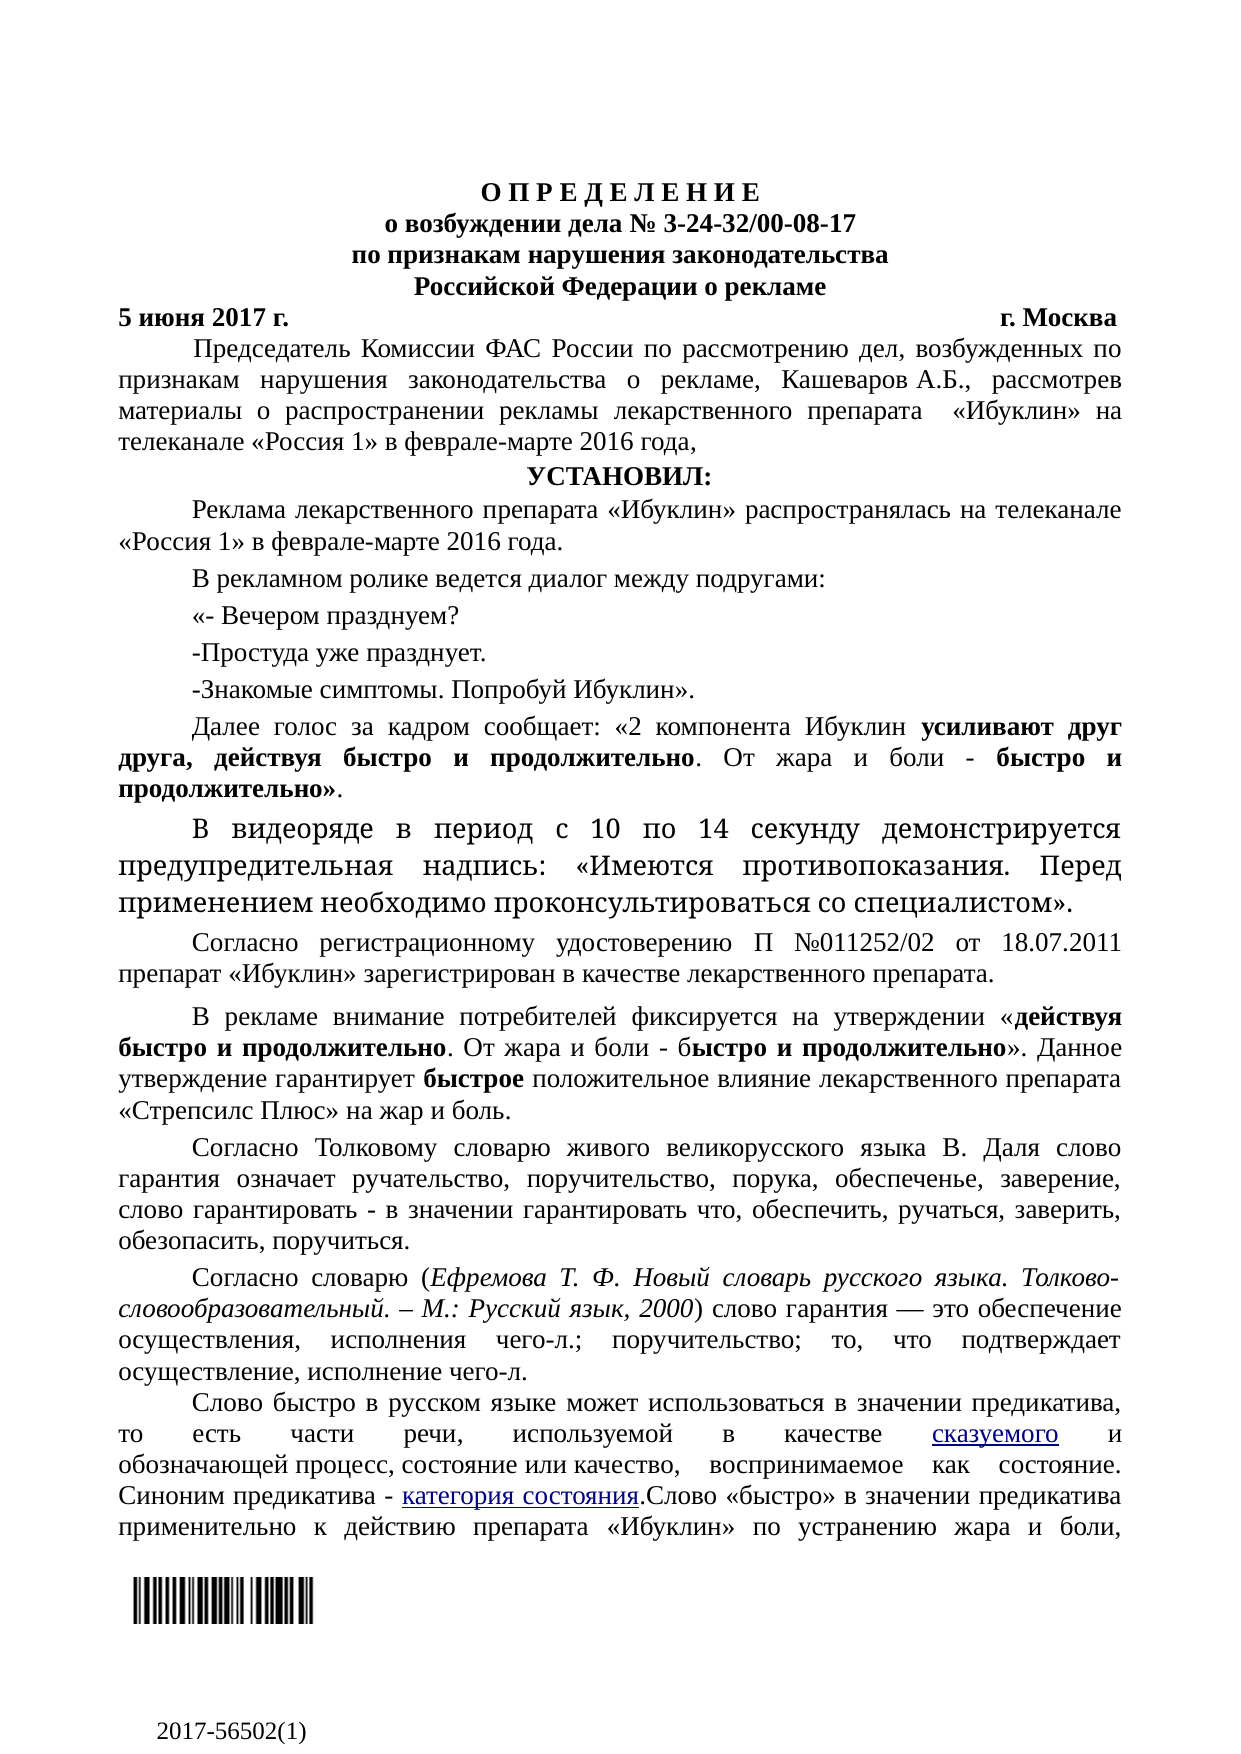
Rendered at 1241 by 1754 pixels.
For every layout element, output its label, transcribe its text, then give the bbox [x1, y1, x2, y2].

text В видеоряде в период с 10 по 14 секунду демонстрируется предупредительная надпись: «Имеются противопоказания. Перед применением необходимо проконсультироваться со специалистом». [118, 809, 1122, 920]
text О П Р Е Д Е Л Е Н И Е [118, 176, 1122, 207]
text -Знакомые симптомы. Попробуй Ибуклин». [118, 673, 1122, 704]
text Далее голос за кадром сообщает: «2 компонента Ибуклин усиливают друг друга, действуя быстро и продолжительно. От жара и боли - быстро и продолжительно». [118, 710, 1122, 804]
text о возбуждении дела № 3-24-32/00-08-17 [118, 207, 1122, 239]
picture [118, 1577, 331, 1624]
text Председатель Комиссии ФАС России по рассмотрению дел, возбужденных по признакам нарушения законодательства о рекламе, Кашеваров А.Б., рассмотрев материалы о распространении рекламы лекарственного препарата «Ибуклин» на телеканале «Россия 1» в феврале-марте 2016 года, [118, 332, 1122, 457]
text 5 июня 2017 г. г. Москва [118, 301, 1122, 332]
text В рекламе внимание потребителей фиксируется на утверждении «действуя быстро и продолжительно. От жара и боли - быстро и продолжительно». Данное утверждение гарантирует быстрое положительное влияние лекарственного препарата «Стрепсилс Плюс» на жар и боль. [118, 1000, 1122, 1125]
text Слово быстро в русском языке может использоваться в значении предикатива, то есть части речи, используемой в качестве сказуемого и обозначающей процесс, состояние или качество, воспринимаемое как состояние. Синоним предикатива - категория состояния.Слово «быстро» в значении предикатива применительно к действию препарата «Ибуклин» по устранению жара и боли, [118, 1386, 1122, 1542]
text -Простуда уже празднует. [118, 636, 1122, 667]
text «- Вечером празднуем? [118, 599, 1122, 630]
text Согласно Толковому словарю живого великорусского языка В. Даля слово гарантия означает ручательство, поручительство, порука, обеспеченье, заверение, слово гарантировать - в значении гарантировать что, обеспечить, ручаться, заверить, обезопасить, поручиться. [118, 1131, 1122, 1255]
text по признакам нарушения законодательства [118, 239, 1122, 270]
text Реклама лекарственного препарата «Ибуклин» распространялась на телеканале «Россия 1» в феврале-марте 2016 года. [118, 494, 1122, 556]
text Российской Федерации о рекламе [118, 270, 1122, 301]
text В рекламном ролике ведется диалог между подругами: [118, 562, 1122, 593]
text УСТАНОВИЛ: [117, 459, 1122, 491]
text Согласно регистрационному удостоверению П №011252/02 от 18.07.2011 препарат «Ибуклин» зарегистрирован в качестве лекарственного препарата. [118, 926, 1122, 988]
text Согласно словарю (Ефремова Т. Ф. Новый словарь русского языка. Толково-словообразовательный. – М.: Русский язык, 2000) слово гарантия — это обеспечение осуществления, исполнения чего-л.; поручительство; то, что подтверждает осуществление, исполнение чего-л. [118, 1261, 1122, 1386]
